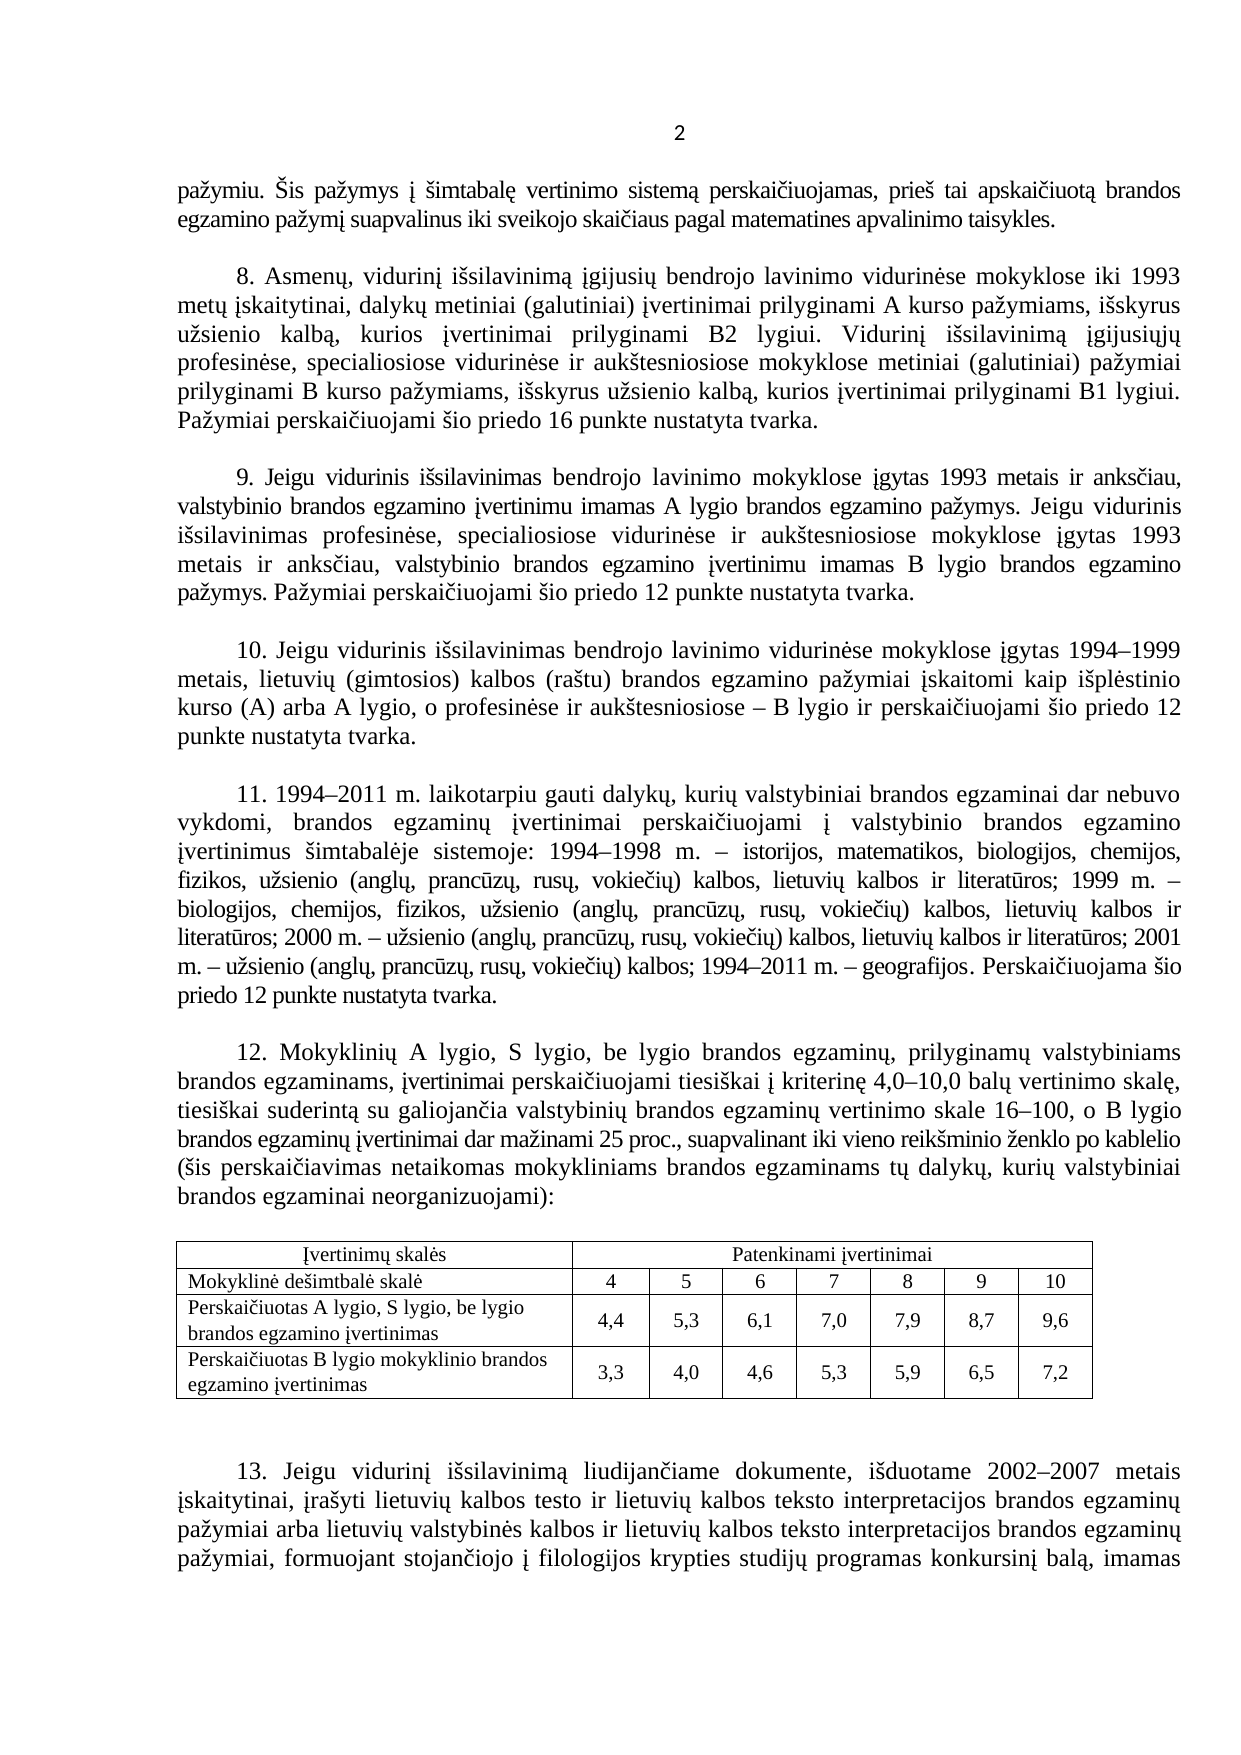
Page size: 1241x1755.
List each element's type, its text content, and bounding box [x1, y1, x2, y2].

table_cell Perskaičiuotas B lygio mokyklinio brandos egzamino įvertinimas [177, 1347, 572, 1398]
table_cell 8,7 [945, 1295, 1018, 1346]
table_cell 4,0 [650, 1347, 722, 1398]
table_cell 6,5 [945, 1347, 1018, 1398]
table_cell 4 [573, 1269, 649, 1294]
table_cell Mokyklinė dešimtbalė skalė [177, 1269, 572, 1294]
table_cell 9 [945, 1269, 1018, 1294]
table_cell 6 [723, 1269, 796, 1294]
text pažymiu. Šis pažymys į šimtabalę vertinimo sistemą perskaičiuojamas, prieš tai apskaičiuotą brandos egzamino pažymį suapvalinus iki sveikojo skaičiaus pagal matematines apvalinimo taisykles. [177, 175, 1182, 232]
table_cell 9,6 [1019, 1295, 1092, 1346]
table_cell 5 [650, 1269, 722, 1294]
table_cell 4,4 [573, 1295, 649, 1346]
table_cell 6,1 [723, 1295, 796, 1346]
table_cell Perskaičiuotas A lygio, S lygio, be lygio brandos egzamino įvertinimas [177, 1295, 572, 1346]
table_cell 8 [871, 1269, 944, 1294]
text 12. Mokyklinių A lygio, S lygio, be lygio brandos egzaminų, prilyginamų valstybiniams brandos egzaminams, įvertinimai perskaičiuojami tiesiškai į kriterinę 4,0–10,0 balų vertinimo skalę, tiesiškai suderintą su galiojančia valstybinių brandos egzaminų vertinimo skale 16–100, o B lygio brandos egzaminų įvertinimai dar mažinami 25 proc., suapvalinant iki vieno reikšminio ženklo po kablelio (šis perskaičiavimas netaikomas mokykliniams brandos egzaminams tų dalykų, kurių valstybiniai brandos egzaminai neorganizuojami): [177, 1037, 1182, 1210]
table_cell 7 [797, 1269, 870, 1294]
table_cell 4,6 [723, 1347, 796, 1398]
table_header Patenkinami įvertinimai [573, 1242, 1092, 1268]
text 8. Asmenų, vidurinį išsilavinimą įgijusių bendrojo lavinimo vidurinėse mokyklose iki 1993 metų įskaitytinai, dalykų metiniai (galutiniai) įvertinimai prilyginami A kurso pažymiams, išskyrus užsienio kalbą, kurios įvertinimai prilyginami B2 lygiui. Vidurinį išsilavinimą įgijusiųjų profesinėse, specialiosiose vidurinėse ir aukštesniosiose mokyklose metiniai (galutiniai) pažymiai prilyginami B kurso pažymiams, išskyrus užsienio kalbą, kurios įvertinimai prilyginami B1 lygiui. Pažymiai perskaičiuojami šio priedo 16 punkte nustatyta tvarka. [177, 261, 1182, 434]
text 11. 1994–2011 m. laikotarpiu gauti dalykų, kurių valstybiniai brandos egzaminai dar nebuvo vykdomi, brandos egzaminų įvertinimai perskaičiuojami į valstybinio brandos egzamino įvertinimus šimtabalėje sistemoje: 1994–1998 m. – istorijos, matematikos, biologijos, chemijos, fizikos, užsienio (anglų, prancūzų, rusų, vokiečių) kalbos, lietuvių kalbos ir literatūros; 1999 m. – biologijos, chemijos, fizikos, užsienio (anglų, prancūzų, rusų, vokiečių) kalbos, lietuvių kalbos ir literatūros; 2000 m. – užsienio (anglų, prancūzų, rusų, vokiečių) kalbos, lietuvių kalbos ir literatūros; 2001 m. – užsienio (anglų, prancūzų, rusų, vokiečių) kalbos; 1994–2011 m. – geografijos. Perskaičiuojama šio priedo 12 punkte nustatyta tvarka. [177, 779, 1182, 1009]
table_cell 7,9 [871, 1295, 944, 1346]
table_cell 7,2 [1019, 1347, 1092, 1398]
table_cell 5,9 [871, 1347, 944, 1398]
table_cell 3,3 [573, 1347, 649, 1398]
text 10. Jeigu vidurinis išsilavinimas bendrojo lavinimo vidurinėse mokyklose įgytas 1994–1999 metais, lietuvių (gimtosios) kalbos (raštu) brandos egzamino pažymiai įskaitomi kaip išplėstinio kurso (A) arba A lygio, o profesinėse ir aukštesniosiose – B lygio ir perskaičiuojami šio priedo 12 punkte nustatyta tvarka. [177, 635, 1182, 750]
table_header Įvertinimų skalės [177, 1242, 572, 1268]
table_cell 7,0 [797, 1295, 870, 1346]
table_cell 5,3 [797, 1347, 870, 1398]
table_cell 10 [1019, 1269, 1092, 1294]
table_cell 5,3 [650, 1295, 722, 1346]
text 13. Jeigu vidurinį išsilavinimą liudijančiame dokumente, išduotame 2002–2007 metais įskaitytinai, įrašyti lietuvių kalbos testo ir lietuvių kalbos teksto interpretacijos brandos egzaminų pažymiai arba lietuvių valstybinės kalbos ir lietuvių kalbos teksto interpretacijos brandos egzaminų pažymiai, formuojant stojančiojo į filologijos krypties studijų programas konkursinį balą, imamas [177, 1456, 1182, 1571]
text 9. Jeigu vidurinis išsilavinimas bendrojo lavinimo mokyklose įgytas 1993 metais ir anksčiau, valstybinio brandos egzamino įvertinimu imamas A lygio brandos egzamino pažymys. Jeigu vidurinis išsilavinimas profesinėse, specialiosiose vidurinėse ir aukštesniosiose mokyklose įgytas 1993 metais ir anksčiau, valstybinio brandos egzamino įvertinimu imamas B lygio brandos egzamino pažymys. Pažymiai perskaičiuojami šio priedo 12 punkte nustatyta tvarka. [177, 462, 1182, 606]
